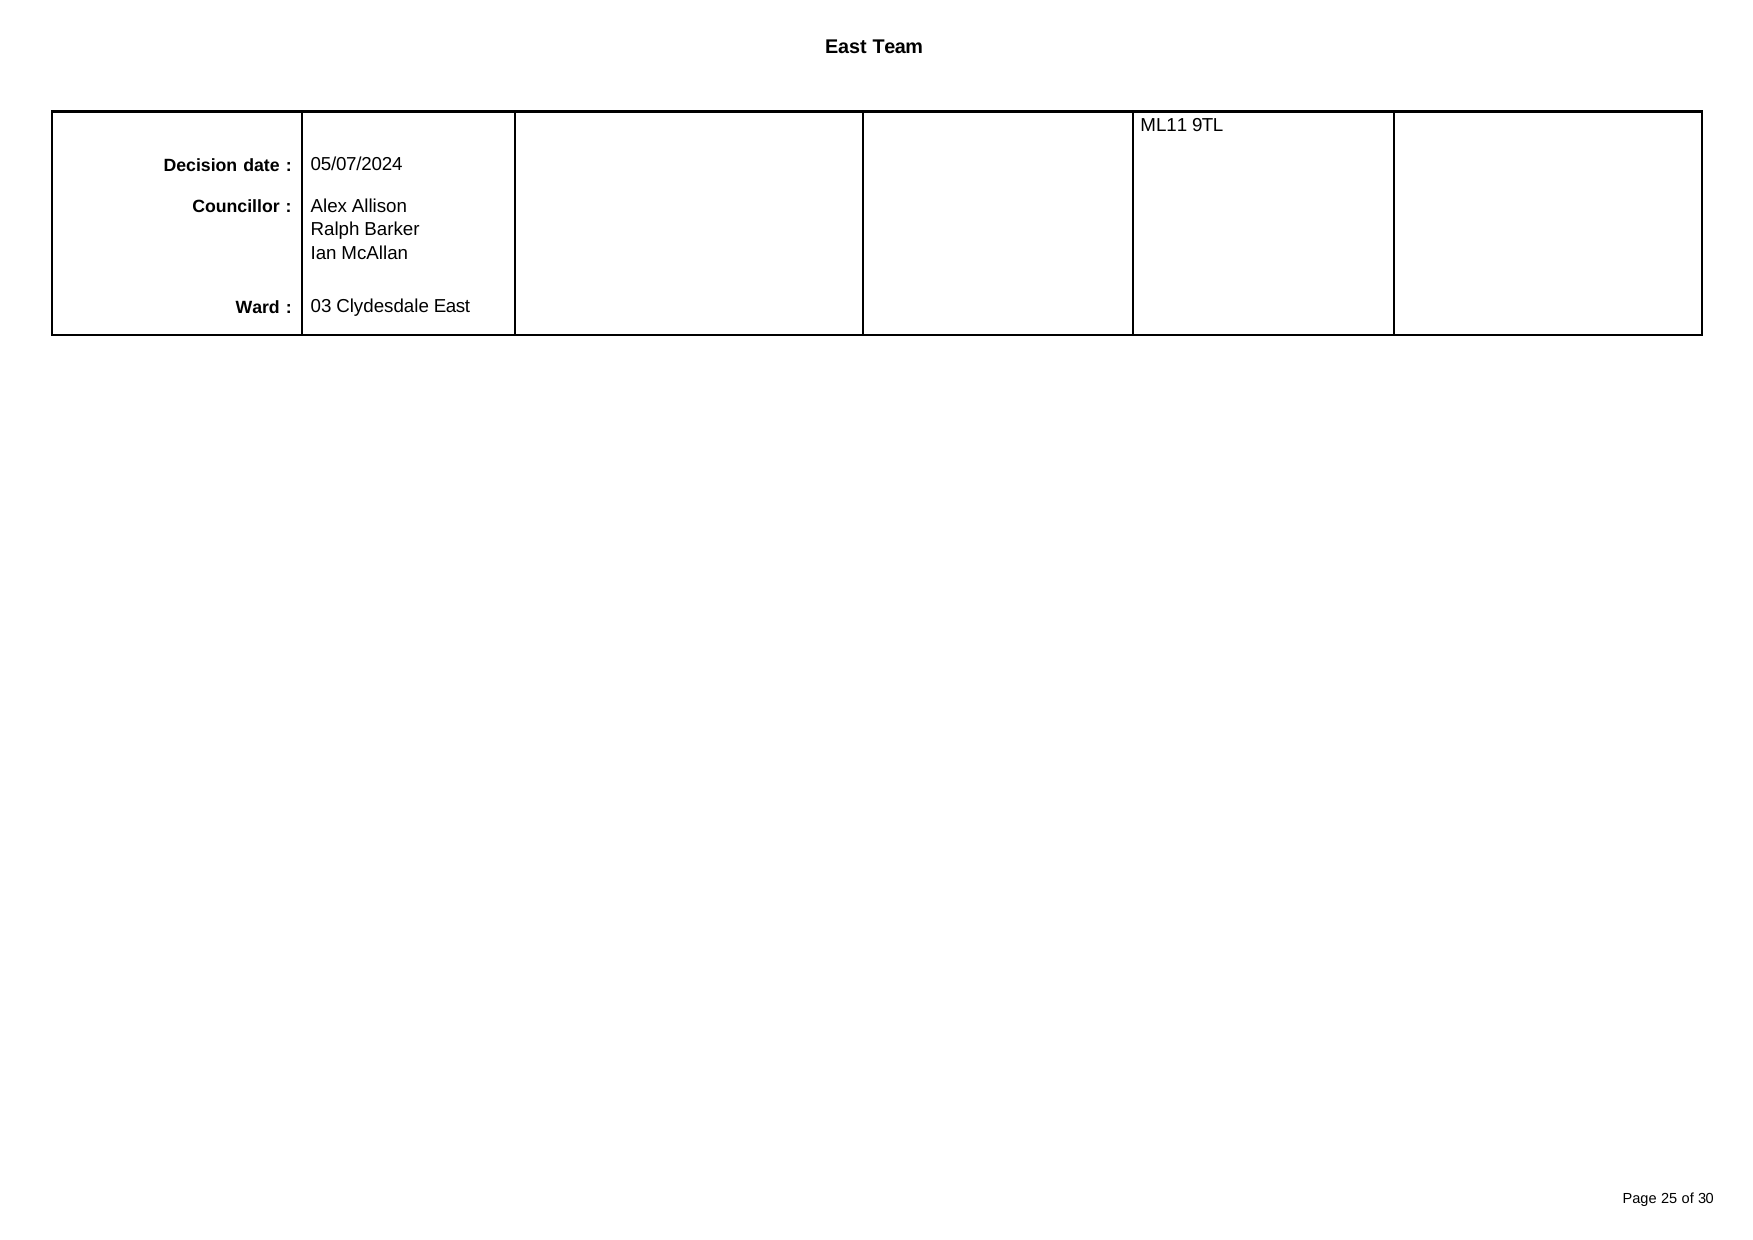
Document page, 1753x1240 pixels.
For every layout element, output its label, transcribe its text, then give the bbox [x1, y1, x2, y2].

table_cell Decision date : [53, 152, 301, 192]
table_cell [1395, 192, 1701, 283]
table_cell [516, 283, 862, 334]
table_cell [864, 283, 1132, 334]
table_cell [516, 113, 862, 152]
table_cell [864, 152, 1132, 192]
table_cell Ward : [53, 283, 301, 334]
table_cell [864, 113, 1132, 152]
table_cell [1134, 192, 1393, 283]
table_cell [1134, 283, 1393, 334]
table_cell 05/07/2024 [303, 152, 514, 192]
table_cell [1134, 152, 1393, 192]
table_cell [1395, 283, 1701, 334]
table_cell ML11 9TL [1134, 113, 1393, 152]
table_cell Councillor : [53, 192, 301, 283]
table_cell [303, 113, 514, 152]
table_cell [864, 192, 1132, 283]
table_cell Alex Allison Ralph Barker Ian McAllan [303, 192, 514, 283]
table_cell [516, 192, 862, 283]
table_cell 03 Clydesdale East [303, 283, 514, 334]
table_cell [1395, 152, 1701, 192]
table_cell [516, 152, 862, 192]
table_cell [53, 113, 301, 152]
table_cell [1395, 113, 1701, 152]
